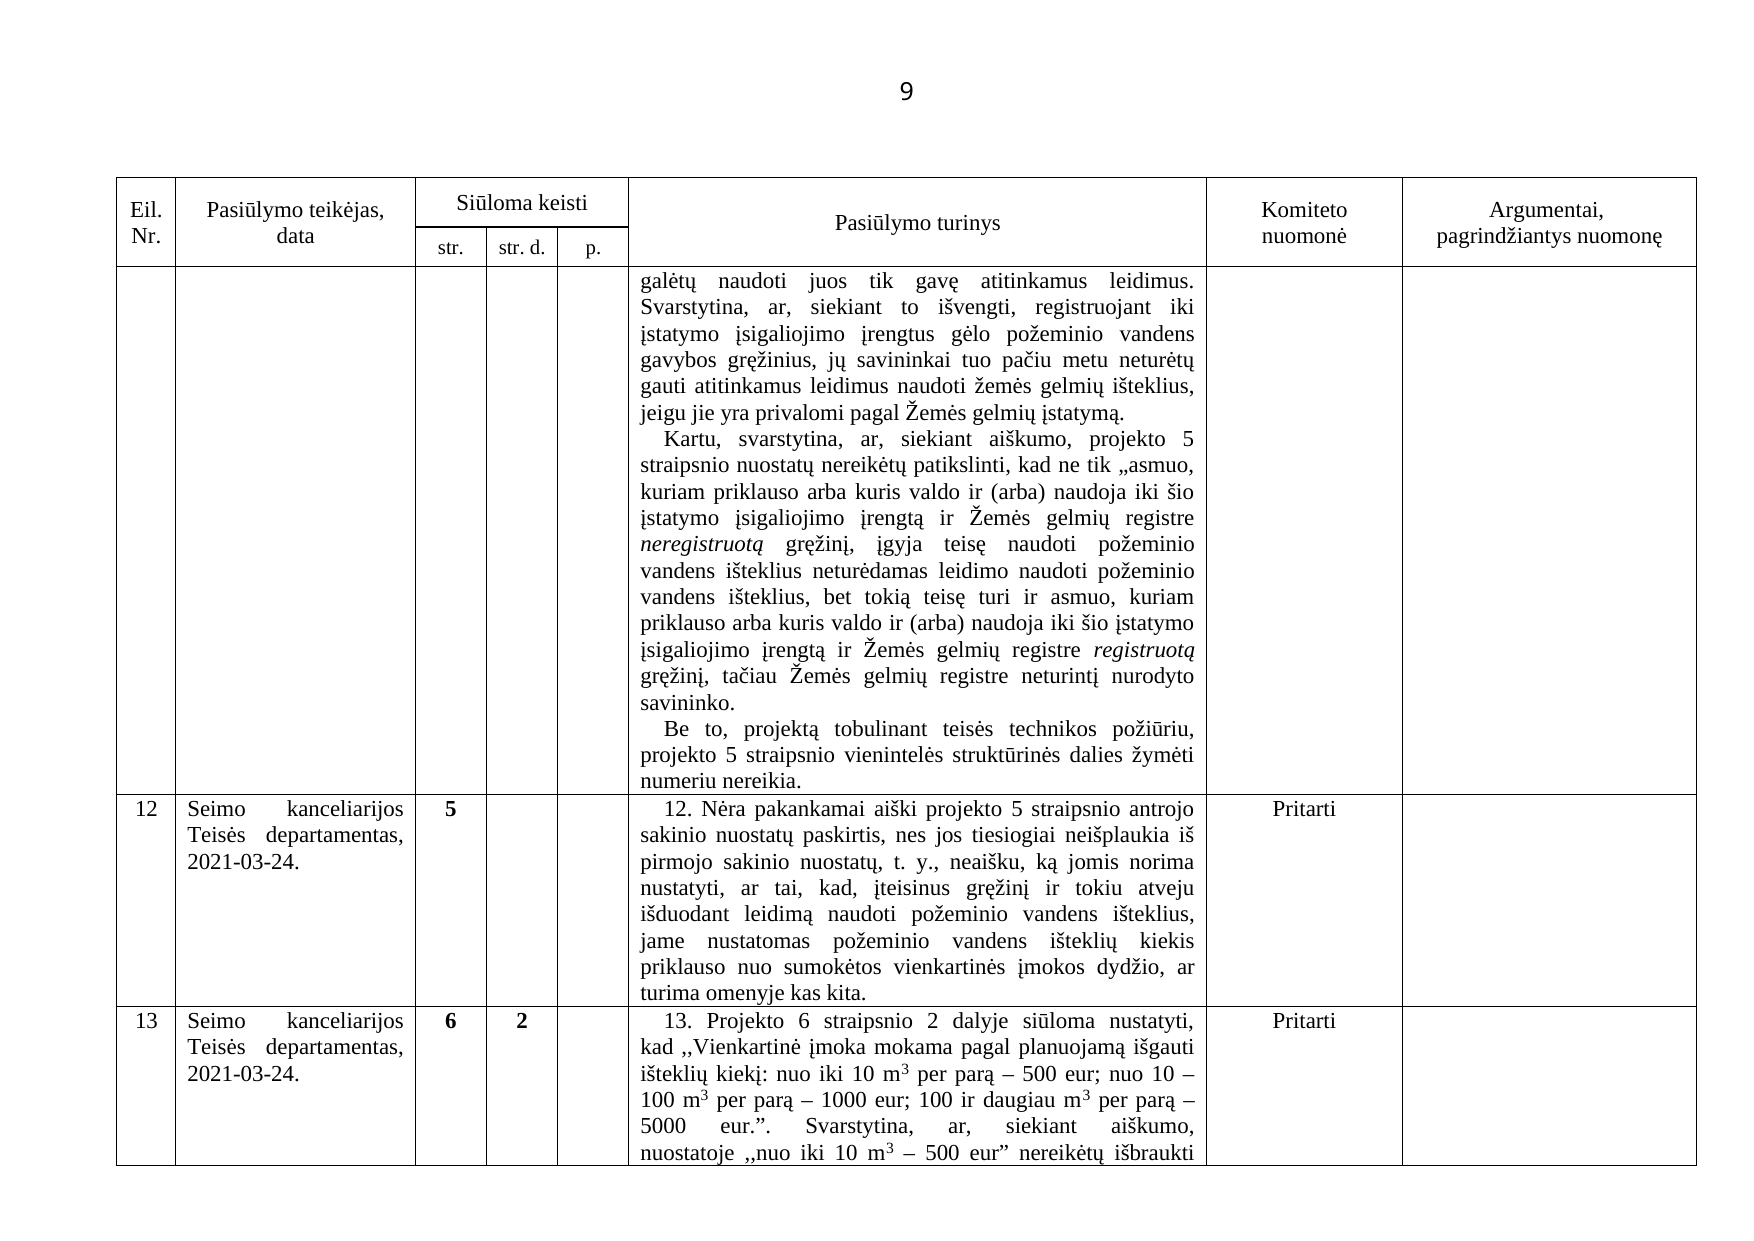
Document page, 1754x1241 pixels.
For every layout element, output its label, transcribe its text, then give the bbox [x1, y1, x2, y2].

table_cell 13. Projekto 6 straipsnio 2 dalyje siūloma nustatyti, kad ,,Vienkartinė įmoka mokama pagal planuojamą išgauti išteklių kiekį: nuo iki 10 m3 per parą – 500 eur; nuo 10 – 100 m3 per parą – 1000 eur; 100 ir daugiau m3 per parą – 5000 eur.”. Svarstytina, ar, siekiant aiškumo, nuostatoje ,,nuo iki 10 m3 – 500 eur” nereikėtų išbraukti [629, 1007, 1206, 1165]
table_cell [1207, 267, 1402, 794]
table_cell 5 [416, 795, 486, 1006]
table_cell 2 [487, 1007, 557, 1165]
table_cell Seimo kanceliarijos Teisės departamentas, 2021-03-24. [176, 795, 415, 1006]
table_cell [1403, 1007, 1696, 1165]
table_cell [416, 267, 486, 794]
table_cell str. [416, 228, 486, 266]
table_header Eil. Nr. [117, 178, 175, 266]
table_header Argumentai, pagrindžiantys nuomonę [1403, 178, 1696, 266]
table_header Komiteto nuomonė [1207, 178, 1402, 266]
table_cell [1403, 795, 1696, 1006]
table_cell str. d. [487, 228, 557, 266]
table_cell 12. Nėra pakankamai aiški projekto 5 straipsnio antrojo sakinio nuostatų paskirtis, nes jos tiesiogiai neišplaukia iš pirmojo sakinio nuostatų, t. y., neaišku, ką jomis norima nustatyti, ar tai, kad, įteisinus gręžinį ir tokiu atveju išduodant leidimą naudoti požeminio vandens išteklius, jame nustatomas požeminio vandens išteklių kiekis priklauso nuo sumokėtos vienkartinės įmokos dydžio, ar turima omenyje kas kita. [629, 795, 1206, 1006]
table_cell galėtų naudoti juos tik gavę atitinkamus leidimus. Svarstytina, ar, siekiant to išvengti, registruojant iki įstatymo įsigaliojimo įrengtus gėlo požeminio vandens gavybos gręžinius, jų savininkai tuo pačiu metu neturėtų gauti atitinkamus leidimus naudoti žemės gelmių išteklius, jeigu jie yra privalomi pagal Žemės gelmių įstatymą. Kartu, svarstytina, ar, siekiant aiškumo, projekto 5 straipsnio nuostatų nereikėtų patikslinti, kad ne tik „asmuo, kuriam priklauso arba kuris valdo ir (arba) naudoja iki šio įstatymo įsigaliojimo įrengtą ir Žemės gelmių registre neregistruotą gręžinį, įgyja teisę naudoti požeminio vandens išteklius neturėdamas leidimo naudoti požeminio vandens išteklius, bet tokią teisę turi ir asmuo, kuriam priklauso arba kuris valdo ir (arba) naudoja iki šio įstatymo įsigaliojimo įrengtą ir Žemės gelmių registre registruotą gręžinį, tačiau Žemės gelmių registre neturintį nurodyto savininko. Be to, projektą tobulinant teisės technikos požiūriu, projekto 5 straipsnio vienintelės struktūrinės dalies žymėti numeriu nereikia. [629, 267, 1206, 794]
table_cell 12 [117, 795, 175, 1006]
table_cell [558, 1007, 628, 1165]
table_cell [176, 267, 415, 794]
table_cell [558, 795, 628, 1006]
table_cell 13 [117, 1007, 175, 1165]
table_header Siūloma keisti [416, 178, 628, 226]
table_cell [487, 795, 557, 1006]
table_cell [117, 267, 175, 794]
table_header Pasiūlymo teikėjas, data [176, 178, 415, 266]
table_cell p. [558, 228, 628, 266]
table_header Pasiūlymo turinys [629, 178, 1206, 266]
table_cell [1403, 267, 1696, 794]
table_cell [487, 267, 557, 794]
table_cell [558, 267, 628, 794]
table_cell Seimo kanceliarijos Teisės departamentas, 2021-03-24. [176, 1007, 415, 1165]
table_cell 6 [416, 1007, 486, 1165]
table_cell Pritarti [1207, 1007, 1402, 1165]
table_cell Pritarti [1207, 795, 1402, 1006]
